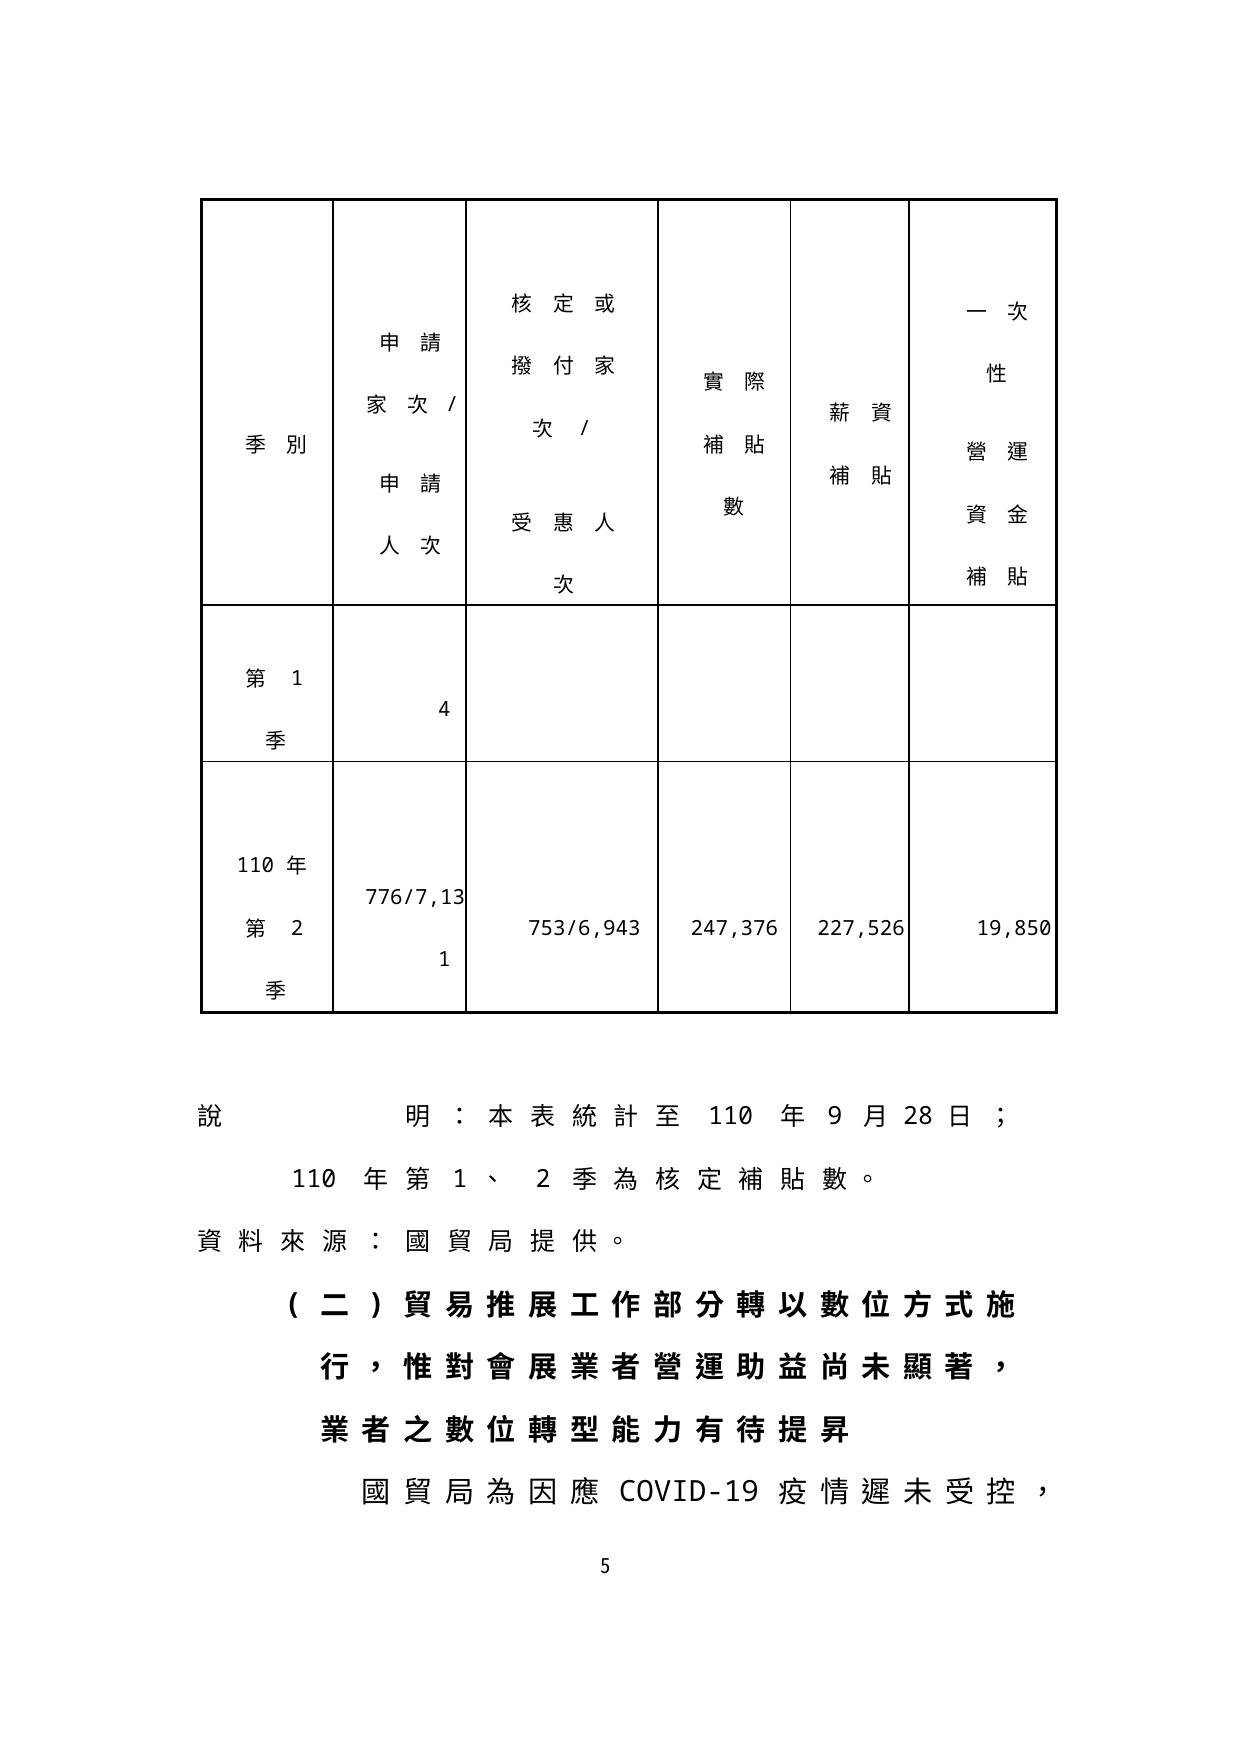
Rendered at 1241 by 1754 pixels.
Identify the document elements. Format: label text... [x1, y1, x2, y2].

table_cell [910, 606, 1055, 761]
table_cell [467, 606, 657, 761]
table_cell 776/7,131 [334, 762, 465, 1011]
table_cell 19,850 [910, 762, 1055, 1011]
text 資料來源：國貿局提供。 [186, 1198, 1022, 1261]
text (二)貿易推展工作部分轉以數位方式施行，惟對會展業者營運助益尚未顯著，業者之數位轉型能力有待提昇 [248, 1261, 1022, 1448]
table_cell [659, 606, 790, 761]
table_header 一次性 營運資金補貼 [910, 201, 1055, 604]
table_header 核定或撥付家次/ 受惠人次 [467, 201, 657, 604]
table_cell 110年第2季 [203, 762, 332, 1011]
table_cell 第1季 [203, 606, 332, 761]
table_cell [791, 606, 908, 761]
text 說 明：本表統計至110年9月28日；110年第1、2季為核定補貼數。 [186, 1073, 1022, 1198]
table_header 季別 [203, 201, 332, 604]
table_header 實際補貼數 [659, 201, 790, 604]
table_cell 4 [334, 606, 465, 761]
table_header 薪資補貼 [791, 201, 908, 604]
table_cell 227,526 [791, 762, 908, 1011]
table_header 申請家次/ 申請人次 [334, 201, 465, 604]
table_cell 247,376 [659, 762, 790, 1011]
text 國貿局為因應COVID-19疫情遲未受控，各國仍續實施旅遊限令或邊境管制等措施之影響，將原推廣貿易工作辦理之拓銷活動，改以線上活動及線上結合線下形式協助業者拓展業務爭取商機。109年推廣貿易基金委託辦理之「加強提升我國展覽國際競爭力方案」工作計畫，除維運之「臺灣國際專業展網站」以線上整合線下之新型態虛實整合方式展出，並提供線上展、線上採購洽談會、線上國際研討會、線上新產品發表會、線上專業展系列報導、線上國內外記者會、線上導覽及台灣國際專業展介紹影片等整合式線上服務，協助廠商運用虛實整合平台，並突破時間與地域限制，提供買主無差別、無間斷之觀展體驗，協助業者爭取商機；另110年2月提供展覽業者申請使用「線上展互動式公版」服務(具備產品3D立體照片、線上預約會議及即時洽談等功能)，截至110年9月7日計23個策展單位申請。 [277, 1448, 1022, 1511]
table_cell 753/6,943 [467, 762, 657, 1011]
